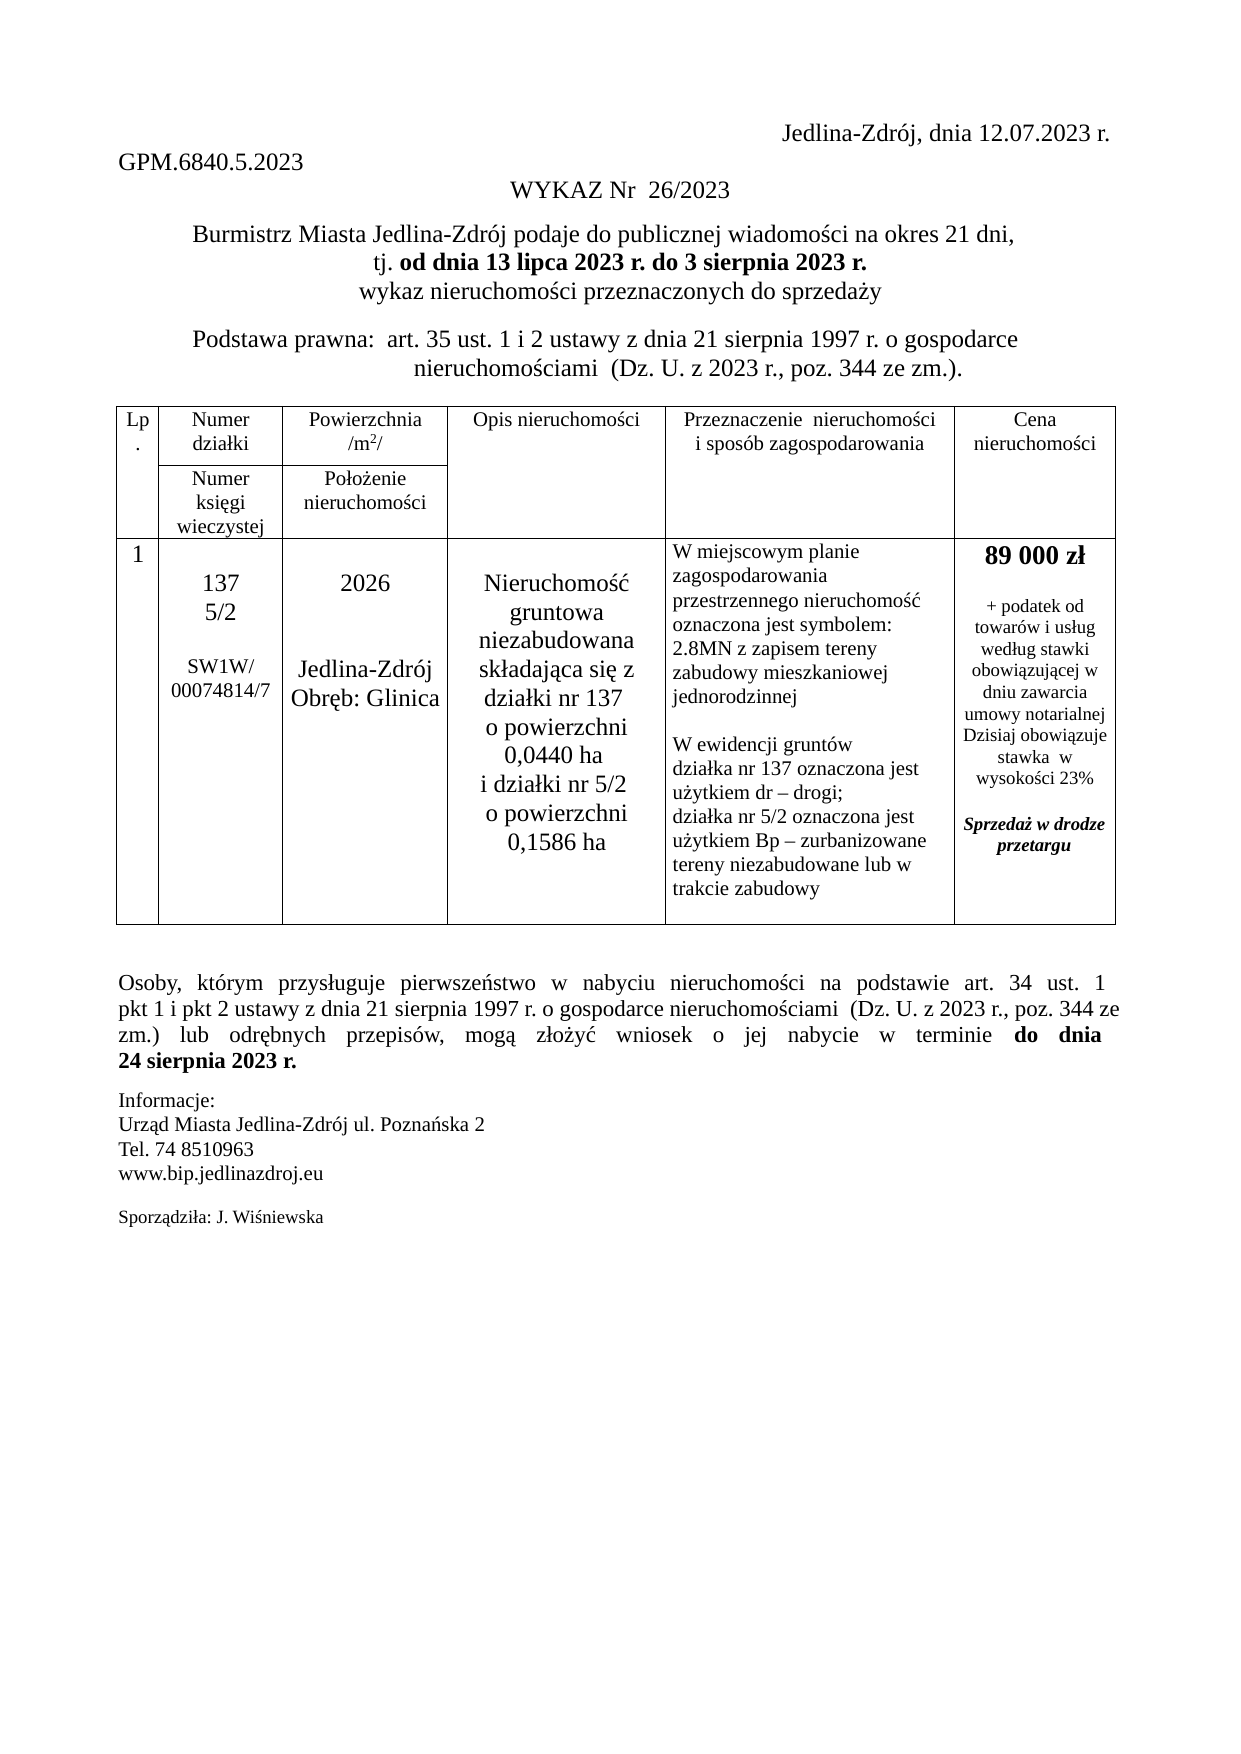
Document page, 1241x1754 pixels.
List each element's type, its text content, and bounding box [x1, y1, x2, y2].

text Urząd Miasta Jedlina-Zdrój ul. Poznańska 2 [118, 1112, 1122, 1136]
table_cell 89 000 zł + podatek od towarów i usług według stawki obowiązującej w dniu zawarcia umowy notarialnej Dzisiaj obowiązuje stawka w wysokości 23% Sprzedaż w drodze przetargu [955, 539, 1115, 924]
text wykaz nieruchomości przeznaczonych do sprzedaży [118, 276, 1122, 305]
table_header Opis nieruchomości [448, 407, 665, 538]
text Burmistrz Miasta Jedlina-Zdrój podaje do publicznej wiadomości na okres 21 dni, [118, 219, 1122, 247]
text Sporządziła: J. Wiśniewska [118, 1206, 1122, 1228]
text GPM.6840.5.2023 [118, 147, 1122, 176]
table_cell Numer księgi wieczystej [159, 466, 282, 538]
text Podstawa prawna: art. 35 ust. 1 i 2 ustawy z dnia 21 sierpnia 1997 r. o gospodarce nieruchomościami (Dz. U. z 2023 r., poz. 344 ze zm.). [118, 324, 1122, 382]
table_header Numer działki [159, 407, 282, 465]
table_cell 2026 Jedlina-Zdrój Obręb: Glinica [283, 539, 447, 712]
text Informacje: [118, 1088, 1122, 1112]
text Osoby, którym przysługuje pierwszeństwo w nabyciu nieruchomości na podstawie art. 34 ust. 1 pkt 1 i pkt 2 ustawy z dnia 21 sierpnia 1997 r. o gospodarce nieruchomościami (Dz. U. z 2023 r., poz. 344 ze zm.) lub odrębnych przepisów, mogą złożyć wniosek o jej nabycie w terminie do dnia 24 sierpnia 2023 r. [118, 968, 1122, 1074]
text Tel. 74 8510963 [118, 1136, 1122, 1161]
table_cell [283, 712, 447, 924]
table_cell 137 5/2 SW1W/ 00074814/7 [159, 539, 282, 924]
text www.bip.jedlinazdroj.eu [118, 1161, 1122, 1184]
text WYKAZ Nr 26/2023 [118, 176, 1122, 204]
table_cell W miejscowym planie zagospodarowania przestrzennego nieruchomość oznaczona jest symbolem: 2.8MN z zapisem tereny zabudowy mieszkaniowej jednorodzinnej W ewidencji gruntów działka nr 137 oznaczona jest użytkiem dr – drogi; działka nr 5/2 oznaczona jest użytkiem Bp – zurbanizowane tereny niezabudowane lub w trakcie zabudowy [666, 539, 954, 924]
text tj. od dnia 13 lipca 2023 r. do 3 sierpnia 2023 r. [118, 247, 1122, 276]
table_cell Nieruchomość gruntowa niezabudowana składająca się z działki nr 137 o powierzchni 0,0440 ha i działki nr 5/2 o powierzchni 0,1586 ha [448, 539, 665, 924]
table_header Powierzchnia /m2/ [283, 407, 447, 465]
table_header Lp. [117, 407, 158, 538]
table_header Przeznaczenie nieruchomości i sposób zagospodarowania [666, 407, 954, 538]
table_header Cena nieruchomości [955, 407, 1115, 538]
table_cell Położenie nieruchomości [283, 466, 447, 538]
text Jedlina-Zdrój, dnia 12.07.2023 r. [782, 118, 1122, 147]
table_cell 1 [117, 539, 158, 924]
